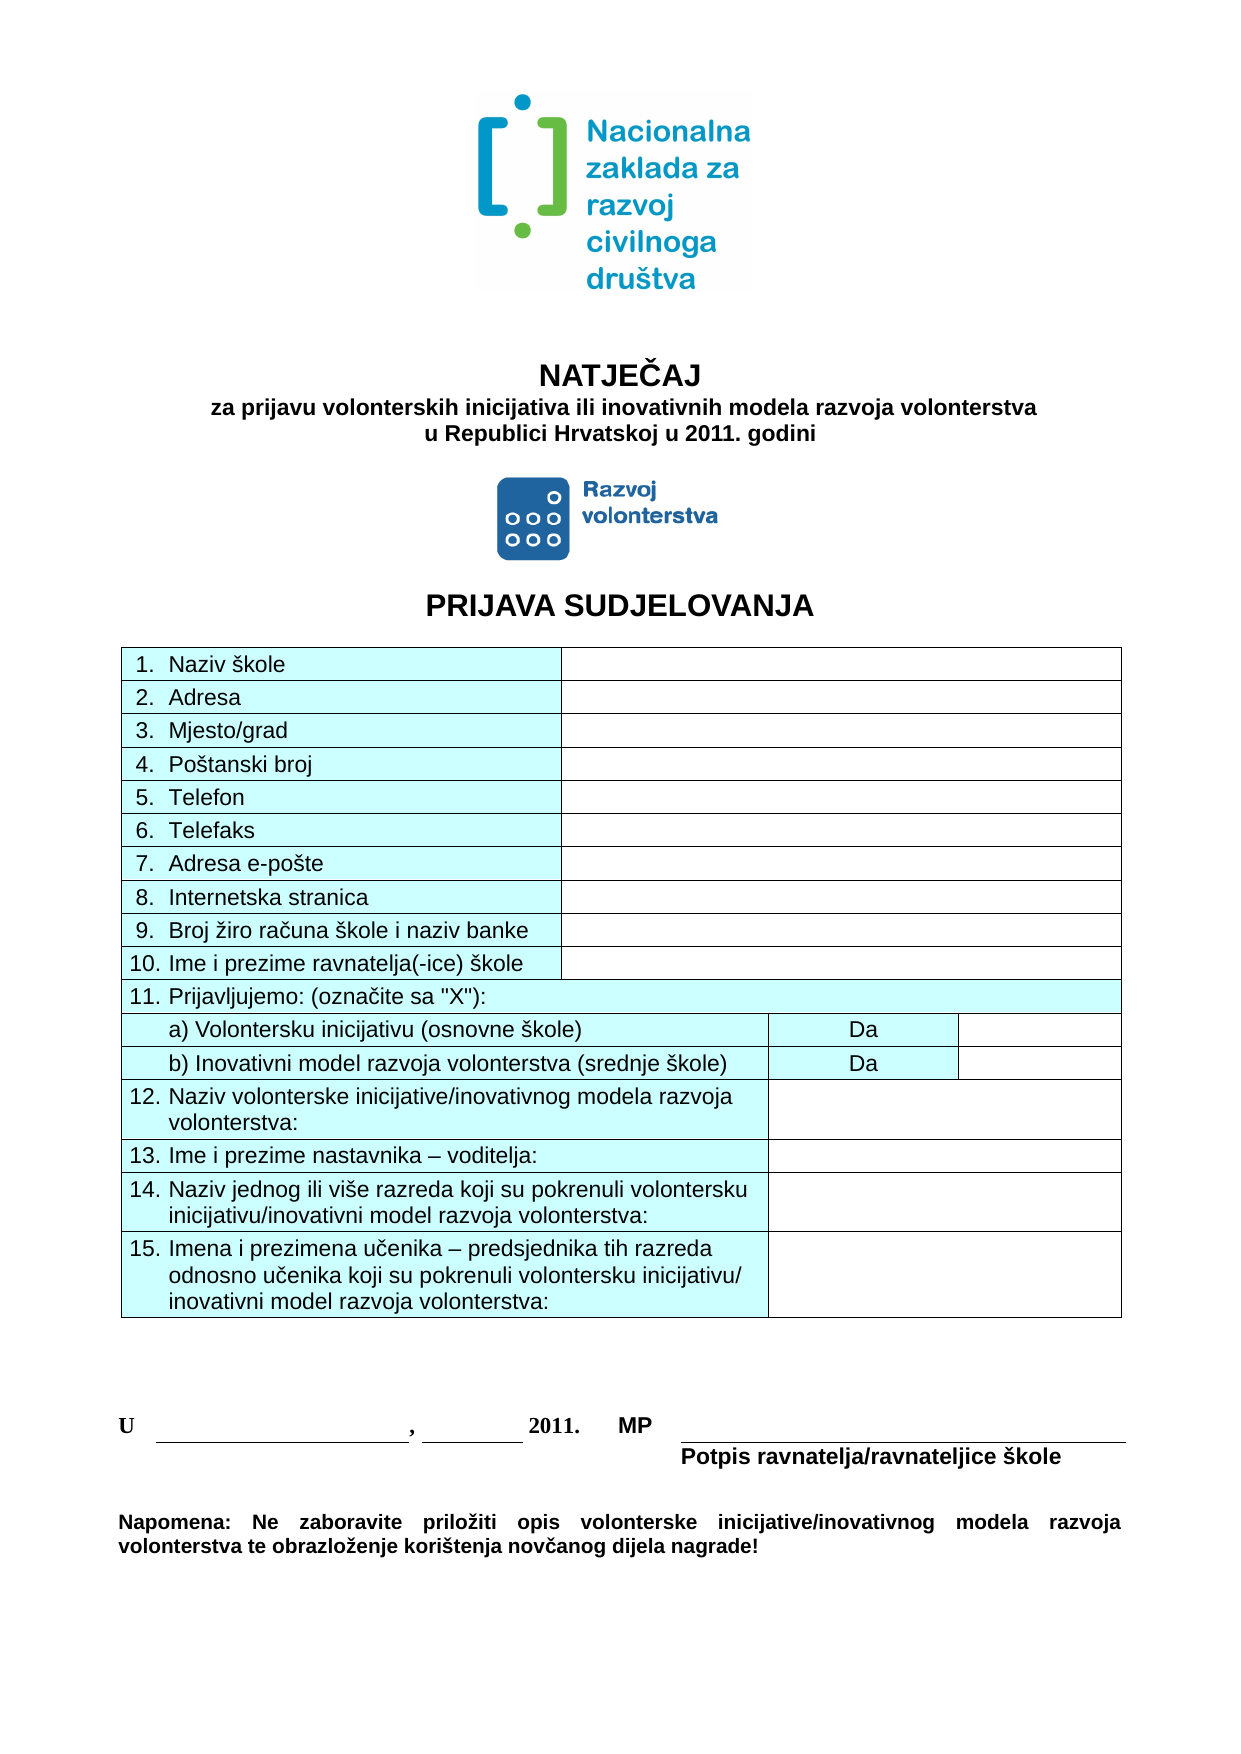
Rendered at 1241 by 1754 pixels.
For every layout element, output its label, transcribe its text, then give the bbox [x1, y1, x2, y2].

table_header Naziv škole [168, 648, 561, 680]
table_cell Da [769, 1014, 958, 1046]
table_cell 14. [122, 1173, 168, 1231]
table_cell Imena i prezimena učenika – predsjednika tih razreda odnosno učenika koji su pokrenuli volontersku inicijativu/ inovativni model razvoja volonterstva: [168, 1232, 768, 1317]
table_cell Broj žiro računa škole i naziv banke [168, 914, 561, 946]
table_cell Ime i prezime ravnatelja(-ice) škole [168, 947, 561, 979]
table_cell 12. [122, 1080, 168, 1138]
picture [476, 92, 752, 291]
table_cell [562, 881, 1121, 913]
table_header U [118, 1409, 156, 1442]
table_cell Ime i prezime nastavnika – voditelja: [168, 1140, 768, 1172]
table_cell 8. [122, 881, 168, 913]
table_cell 11. [122, 980, 168, 1012]
table_header [681, 1409, 1126, 1442]
table_cell b) Inovativni model razvoja volonterstva (srednje škole) [168, 1047, 768, 1079]
table_cell 4. [122, 748, 168, 780]
text PRIJAVA SUDJELOVANJA [118, 587, 1122, 623]
table_cell [618, 1442, 681, 1469]
table_header [156, 1409, 409, 1442]
table_cell Telefaks [168, 814, 561, 846]
table_cell [562, 781, 1121, 813]
table_header MP [618, 1409, 681, 1442]
table_cell Internetska stranica [168, 881, 561, 913]
table_cell Adresa e-pošte [168, 847, 561, 879]
table_cell 13. [122, 1140, 168, 1172]
text za prijavu volonterskih inicijativa ili inovativnih modela razvoja volonterstva [118, 393, 1122, 420]
table_cell a) Volontersku inicijativu (osnovne škole) [168, 1014, 768, 1046]
table_cell [562, 681, 1121, 713]
table_cell 9. [122, 914, 168, 946]
table_cell [562, 714, 1121, 747]
table_cell 7. [122, 847, 168, 879]
table_cell [959, 1047, 1121, 1079]
table_header [562, 648, 1121, 680]
table_cell [562, 847, 1121, 879]
table_cell 10. [122, 947, 168, 979]
text Napomena: Ne zaboravite priložiti opis volonterske inicijative/inovativnog modela razvoja volonterstva te obrazloženje korištenja novčanog dijela nagrade! [118, 1510, 1122, 1558]
text NATJEČAJ [118, 357, 1122, 393]
picture [485, 466, 754, 572]
table_cell [769, 1080, 1121, 1138]
table_cell [562, 914, 1121, 946]
table_cell Poštanski broj [168, 748, 561, 780]
table_header [422, 1409, 523, 1442]
table_cell [769, 1173, 1121, 1231]
table_cell [959, 1014, 1121, 1046]
text u Republici Hrvatskoj u 2011. godini [118, 420, 1122, 446]
table_header 2011. [523, 1409, 618, 1442]
table_cell 15. [122, 1232, 168, 1317]
table_cell [562, 814, 1121, 846]
table_cell Mjesto/grad [168, 714, 561, 747]
table_cell [562, 748, 1121, 780]
table_cell [562, 947, 1121, 979]
table_cell [769, 1232, 1121, 1317]
table_cell 3. [122, 714, 168, 747]
table_cell Naziv jednog ili više razreda koji su pokrenuli volontersku inicijativu/inovativni model razvoja volonterstva: [168, 1173, 768, 1231]
table_cell [122, 1047, 168, 1079]
table_cell [122, 1014, 168, 1046]
table_cell Adresa [168, 681, 561, 713]
table_cell Prijavljujemo: (označite sa "X"): [168, 980, 1121, 1012]
table_cell 2. [122, 681, 168, 713]
table_header , [409, 1409, 422, 1442]
table_cell [769, 1140, 1121, 1172]
table_header 1. [122, 648, 168, 680]
table_cell Potpis ravnatelja/ravnateljice škole [681, 1443, 1126, 1469]
table_cell Telefon [168, 781, 561, 813]
table_cell Naziv volonterske inicijative/inovativnog modela razvoja volonterstva: [168, 1080, 768, 1138]
table_cell 6. [122, 814, 168, 846]
table_cell Da [769, 1047, 958, 1079]
table_cell 5. [122, 781, 168, 813]
table_cell [118, 1442, 618, 1469]
